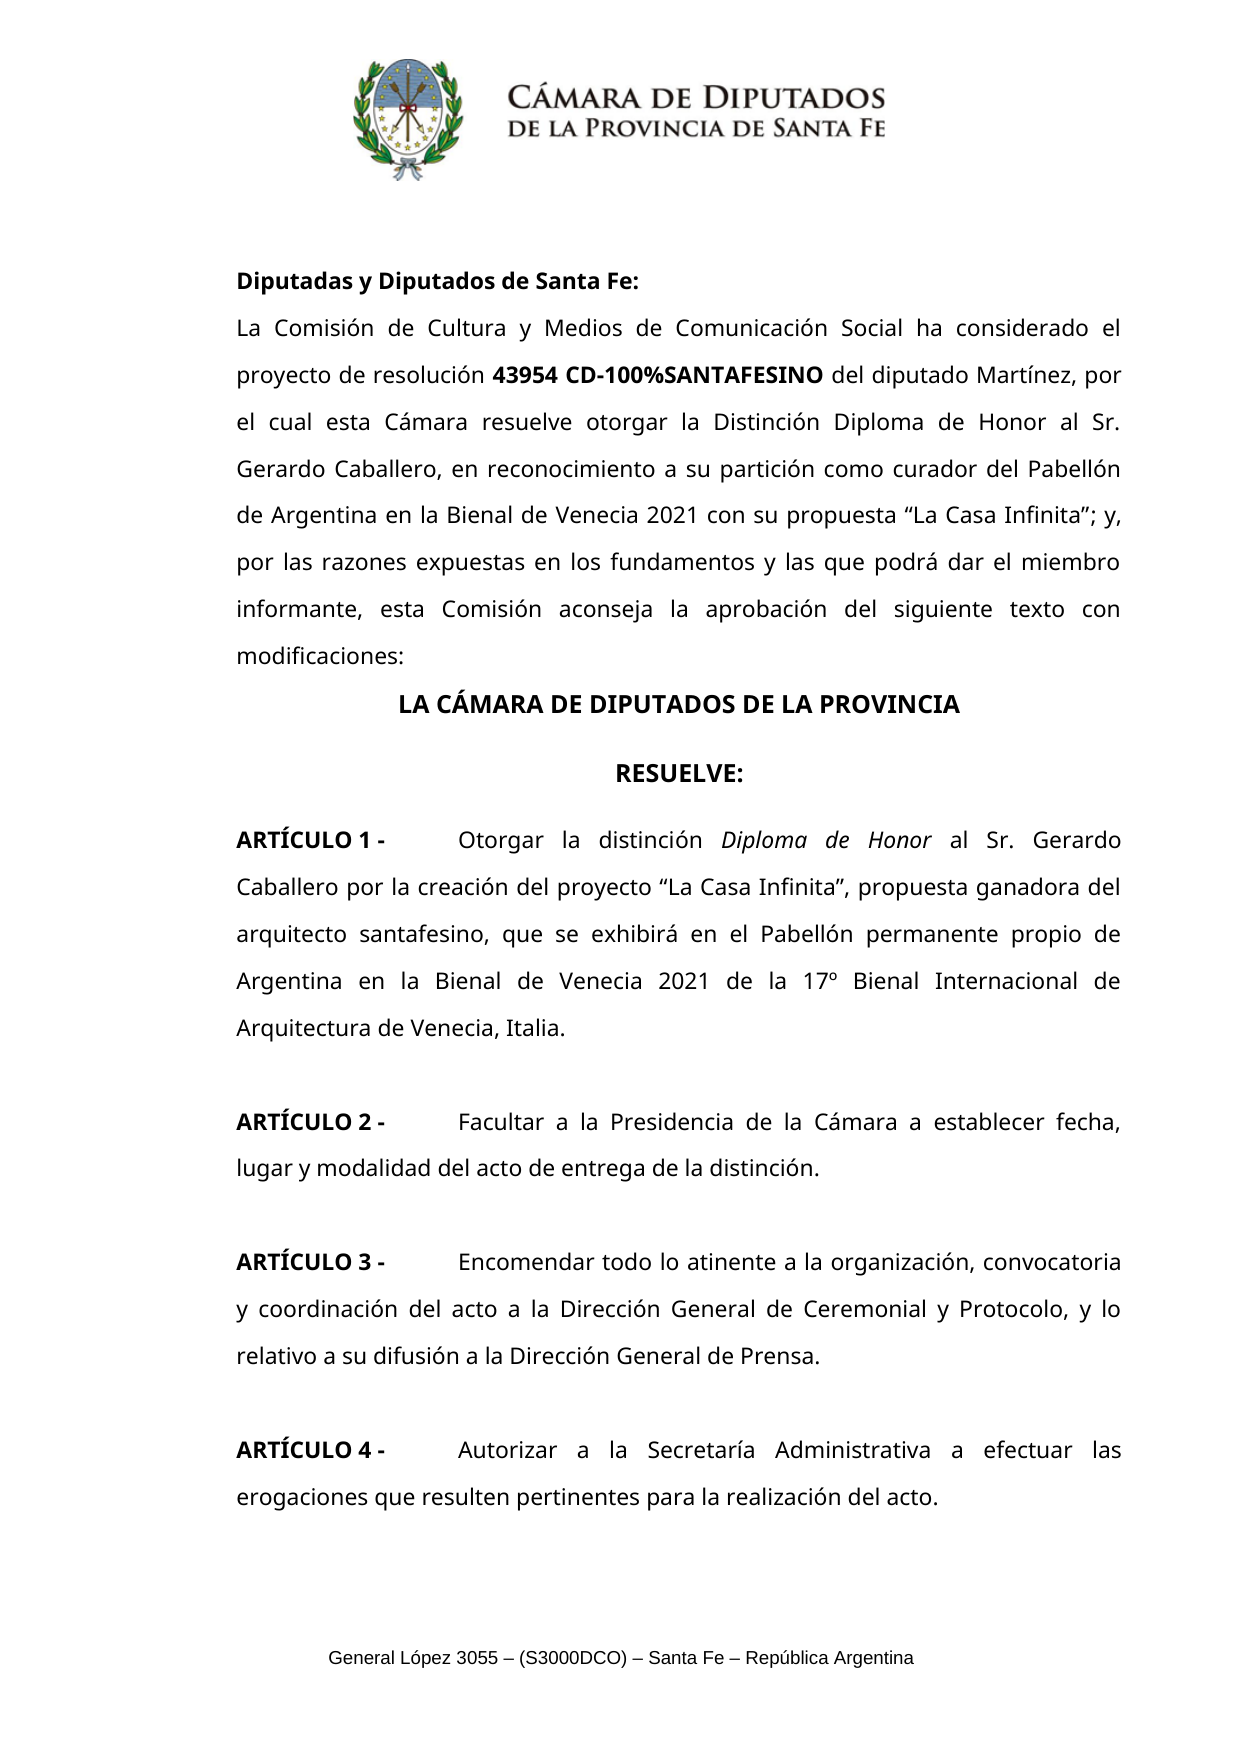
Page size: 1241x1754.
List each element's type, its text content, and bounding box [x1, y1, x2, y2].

list Autorizar a la Secretaría Administrativa a efectuar las erogaciones que resulten pertinentes para la realización del acto. [236, 1433, 1122, 1512]
text RESUELVE: [236, 756, 1122, 789]
text LA CÁMARA DE DIPUTADOS DE LA PROVINCIA [236, 687, 1122, 721]
list Encomendar todo lo atinente a la organización, convocatoria y coordinación del acto a la Dirección General de Ceremonial y Protocolo, y lo relativo a su difusión a la Dirección General de Prensa. [236, 1246, 1122, 1371]
list Facultar a la Presidencia de la Cámara a establecer fecha, lugar y modalidad del acto de entrega de la distinción. [236, 1105, 1122, 1183]
text Diputadas y Diputados de Santa Fe: [236, 265, 1122, 296]
text La Comisión de Cultura y Medios de Comunicación Social ha considerado el proyecto de resolución 43954 CD-100%SANTAFESINO del diputado Martínez, por el cual esta Cámara resuelve otorgar la Distinción Diploma de Honor al Sr. Gerardo Caballero, en reconocimiento a su partición como curador del Pabellón de Argentina en la Bienal de Venecia 2021 con su propuesta “La Casa Infinita”; y, por las razones expuestas en los fundamentos y las que podrá dar el miembro informante, esta Comisión aconseja la aprobación del siguiente texto con modificaciones: [236, 312, 1122, 671]
list Otorgar la distinción Diploma de Honor al Sr. Gerardo Caballero por la creación del proyecto “La Casa Infinita”, propuesta ganadora del arquitecto santafesino, que se exhibirá en el Pabellón permanente propio de Argentina en la Bienal de Venecia 2021 de la 17º Bienal Internacional de Arquitectura de Venecia, Italia. [236, 824, 1122, 1043]
